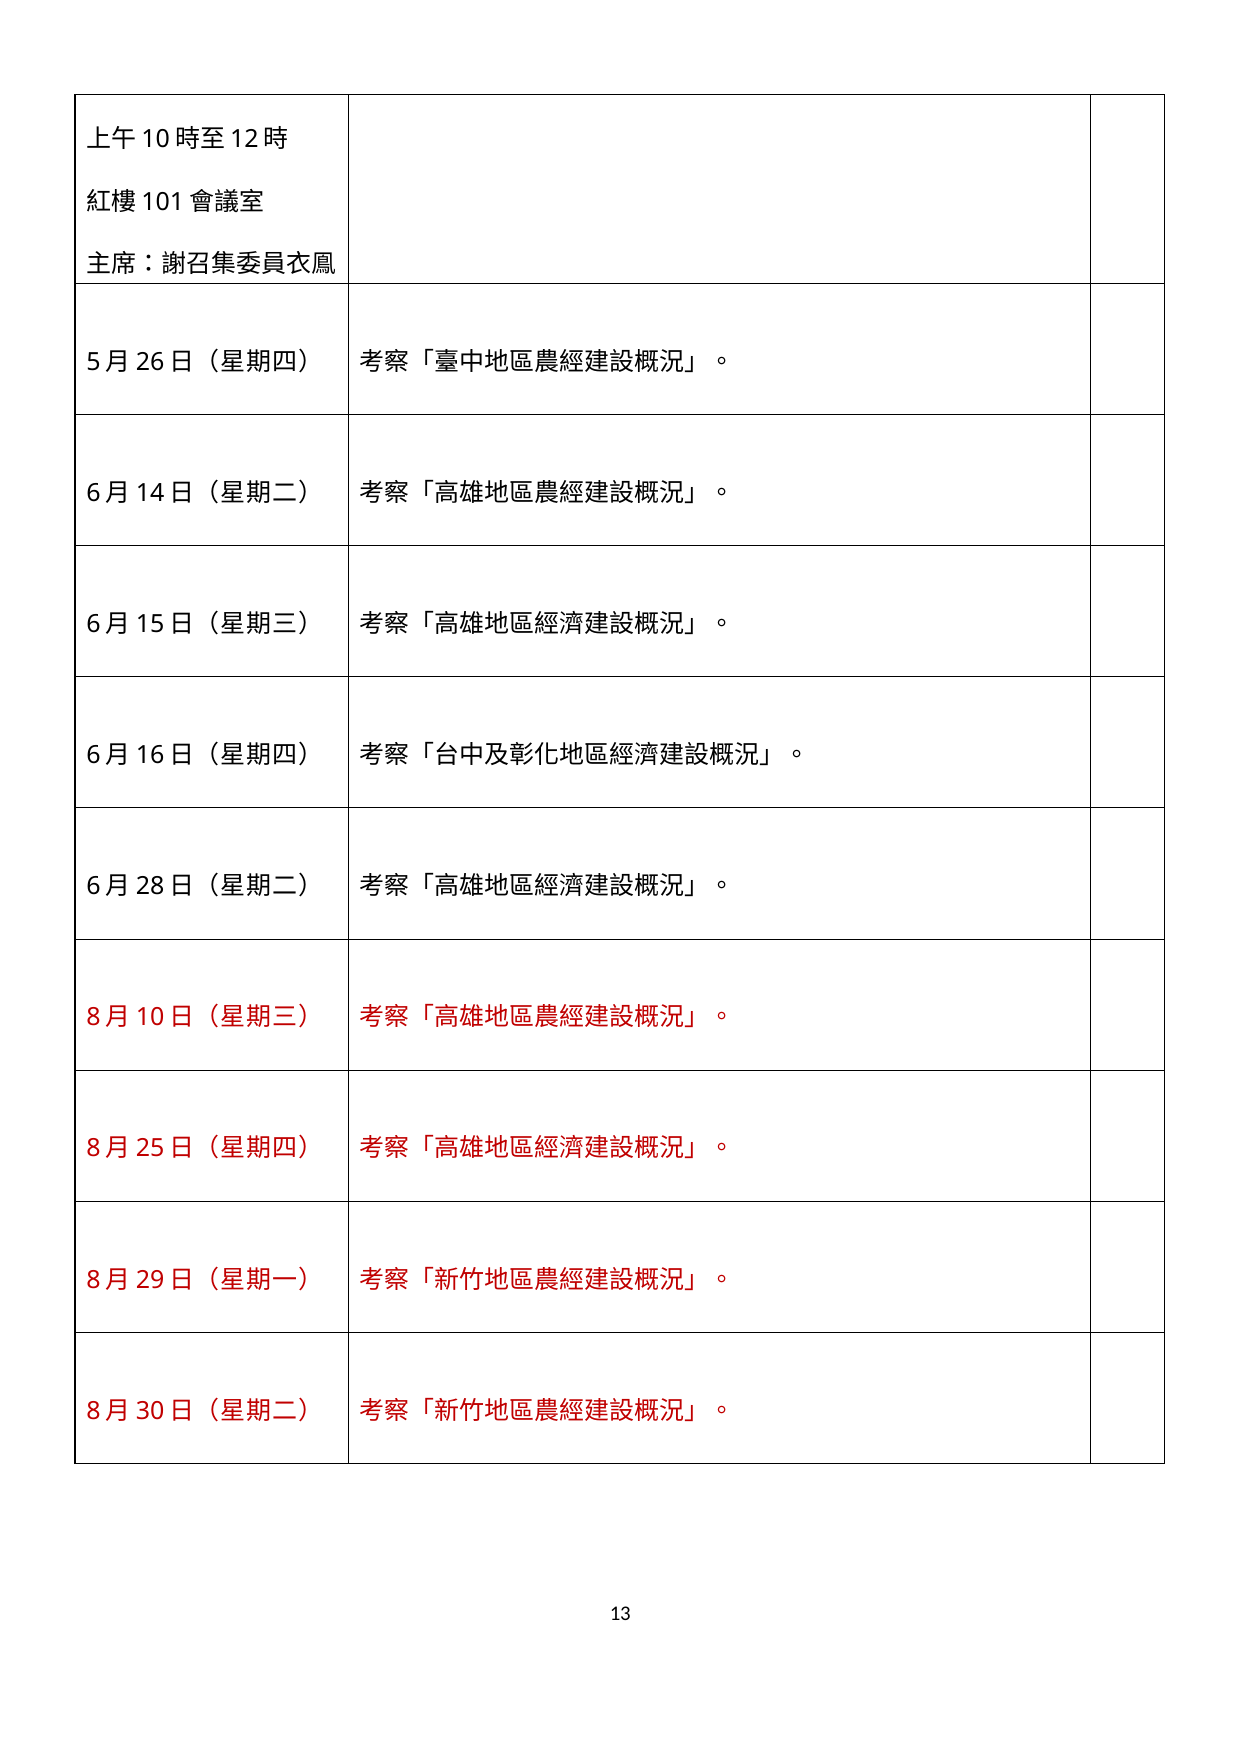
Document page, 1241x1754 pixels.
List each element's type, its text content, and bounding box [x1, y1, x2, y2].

table_cell [1091, 1071, 1164, 1201]
table_cell 6月14日（星期二） [76, 415, 348, 545]
table_cell 8月10日（星期三） [76, 940, 348, 1069]
table_cell 考察「高雄地區經濟建設概況」。 [349, 546, 1090, 676]
table_cell 考察「新竹地區農經建設概況」。 [349, 1333, 1090, 1463]
table_cell 考察「高雄地區經濟建設概況」。 [349, 808, 1090, 938]
table_cell [1091, 1333, 1164, 1463]
table_cell [1091, 284, 1164, 414]
table_cell [349, 95, 1090, 283]
table_cell 考察「台中及彰化地區經濟建設概況」。 [349, 677, 1090, 807]
table_cell 考察「高雄地區農經建設概況」。 [349, 940, 1090, 1069]
table_cell [1091, 95, 1164, 283]
table_cell [1091, 808, 1164, 938]
table_cell 8月25日（星期四） [76, 1071, 348, 1201]
table_cell 8月30日（星期二） [76, 1333, 348, 1463]
table_cell 8月29日（星期一） [76, 1202, 348, 1332]
table_cell [1091, 546, 1164, 676]
table_cell [1091, 677, 1164, 807]
table_cell 6月16日（星期四） [76, 677, 348, 807]
table_cell [1091, 1202, 1164, 1332]
table_cell 6月28日（星期二） [76, 808, 348, 938]
table_cell 考察「新竹地區農經建設概況」。 [349, 1202, 1090, 1332]
table_cell [1091, 940, 1164, 1069]
table_cell [1091, 415, 1164, 545]
table_cell 6月15日（星期三） [76, 546, 348, 676]
table_cell 上午10時至12時 紅樓101會議室 主席：謝召集委員衣鳯 [76, 95, 348, 283]
table_cell 考察「高雄地區經濟建設概況」。 [349, 1071, 1090, 1201]
table_cell 5月26日（星期四） [76, 284, 348, 414]
table_cell 考察「臺中地區農經建設概況」。 [349, 284, 1090, 414]
table_cell 考察「高雄地區農經建設概況」。 [349, 415, 1090, 545]
